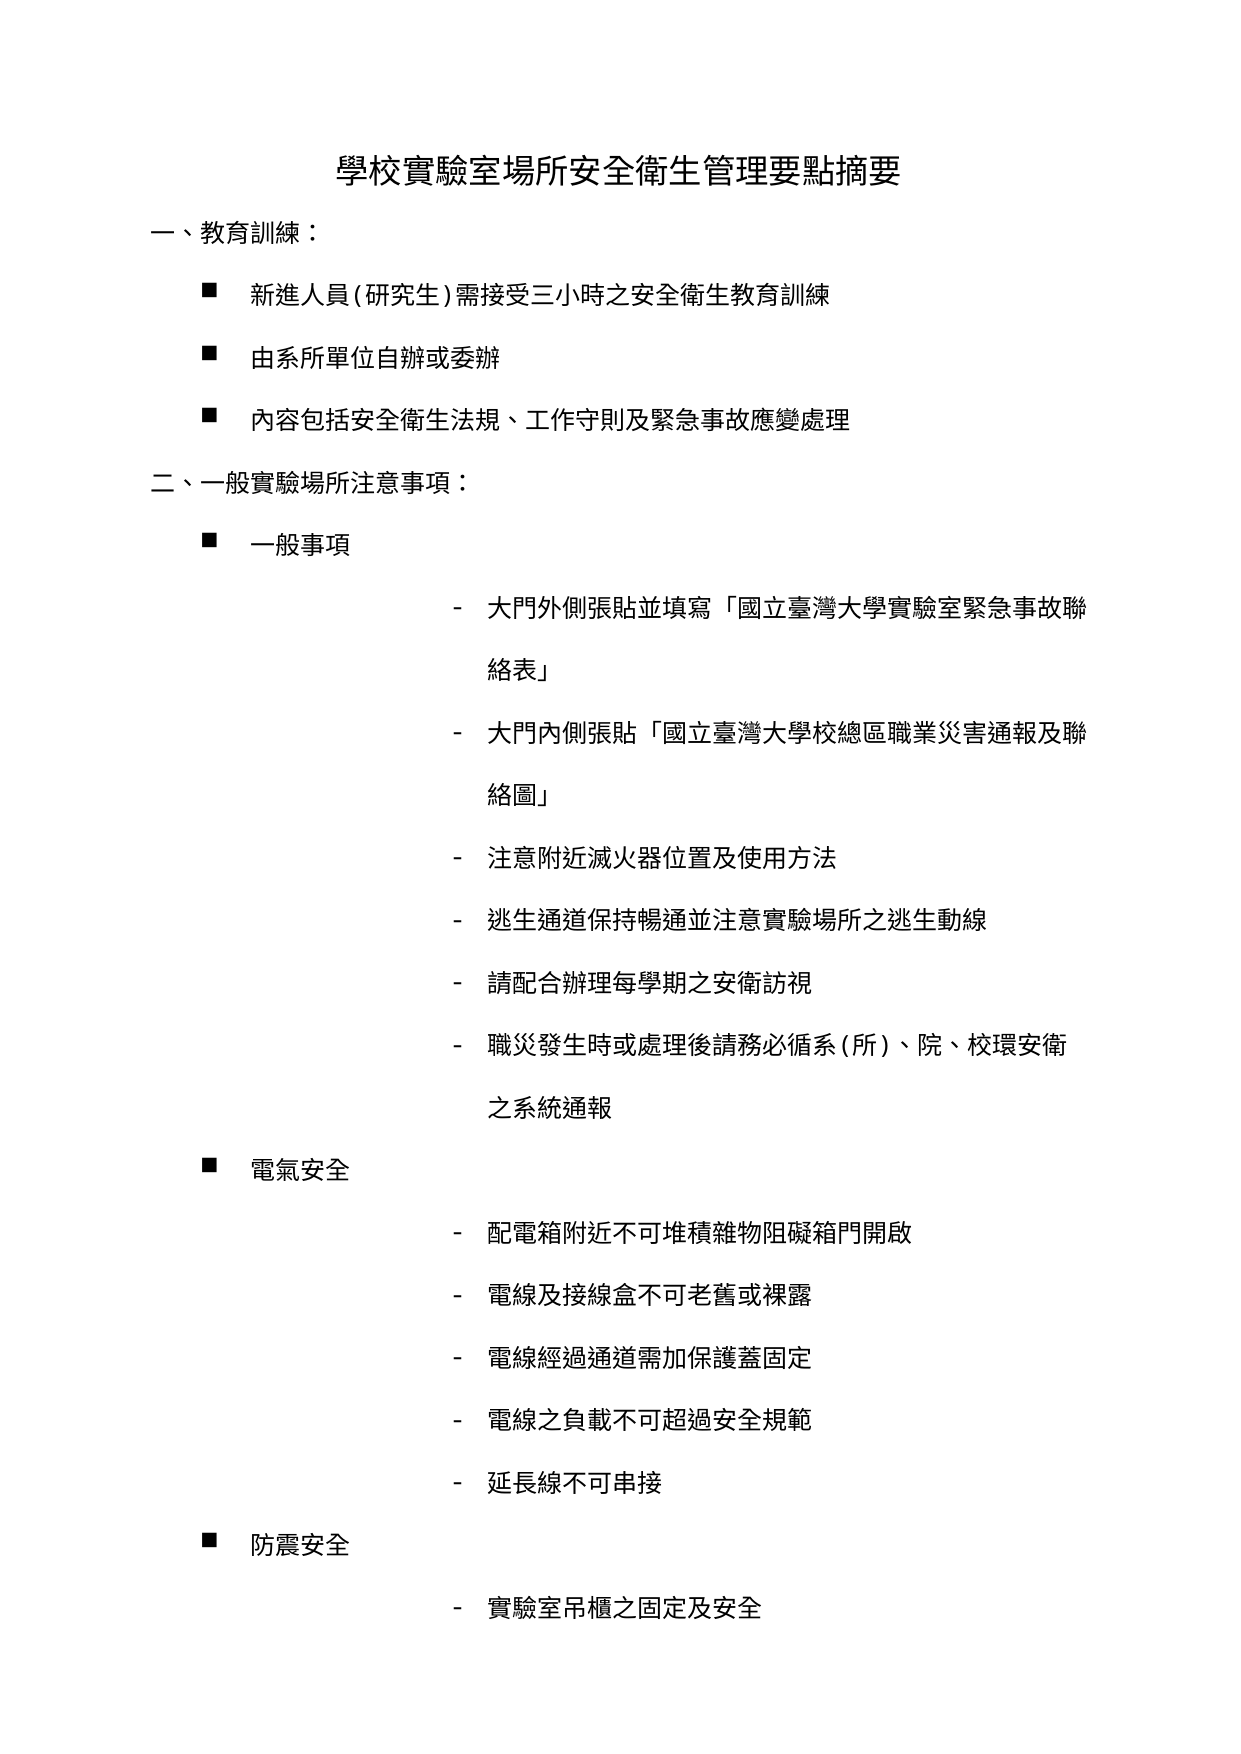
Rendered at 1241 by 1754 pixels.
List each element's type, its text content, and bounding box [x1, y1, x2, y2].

list 電線經過通道需加保護蓋固定 [450, 1314, 1087, 1377]
list 電線及接線盒不可老舊或裸露 [450, 1252, 1087, 1314]
list 大門內側張貼「國立臺灣大學校總區職業災害通報及聯絡圖」 [450, 689, 1087, 814]
text 學校實驗室場所安全衛生管理要點摘要 [150, 127, 1087, 189]
list 電氣安全 [200, 1127, 1087, 1189]
text 一、教育訓練： [150, 189, 1087, 252]
list 請配合辦理每學期之安衛訪視 [450, 939, 1087, 1002]
text 二、一般實驗場所注意事項： [150, 439, 1087, 502]
list 配電箱附近不可堆積雜物阻礙箱門開啟 [450, 1189, 1087, 1252]
list 大門外側張貼並填寫「國立臺灣大學實驗室緊急事故聯絡表」 [450, 564, 1087, 689]
list 職災發生時或處理後請務必循系(所)、院、校環安衛之系統通報 [450, 1002, 1087, 1127]
list 一般事項 [200, 502, 1087, 564]
list 防震安全 [200, 1502, 1087, 1564]
list 逃生通道保持暢通並注意實驗場所之逃生動線 [450, 877, 1087, 939]
list 電線之負載不可超過安全規範 [450, 1377, 1087, 1439]
list 新進人員(研究生)需接受三小時之安全衛生教育訓練 [200, 252, 1087, 314]
list 由系所單位自辦或委辦 [200, 314, 1087, 377]
list 實驗室吊櫃之固定及安全 [450, 1564, 1087, 1627]
list 延長線不可串接 [450, 1439, 1087, 1502]
list 內容包括安全衛生法規、工作守則及緊急事故應變處理 [200, 377, 1087, 439]
list 注意附近滅火器位置及使用方法 [450, 814, 1087, 877]
